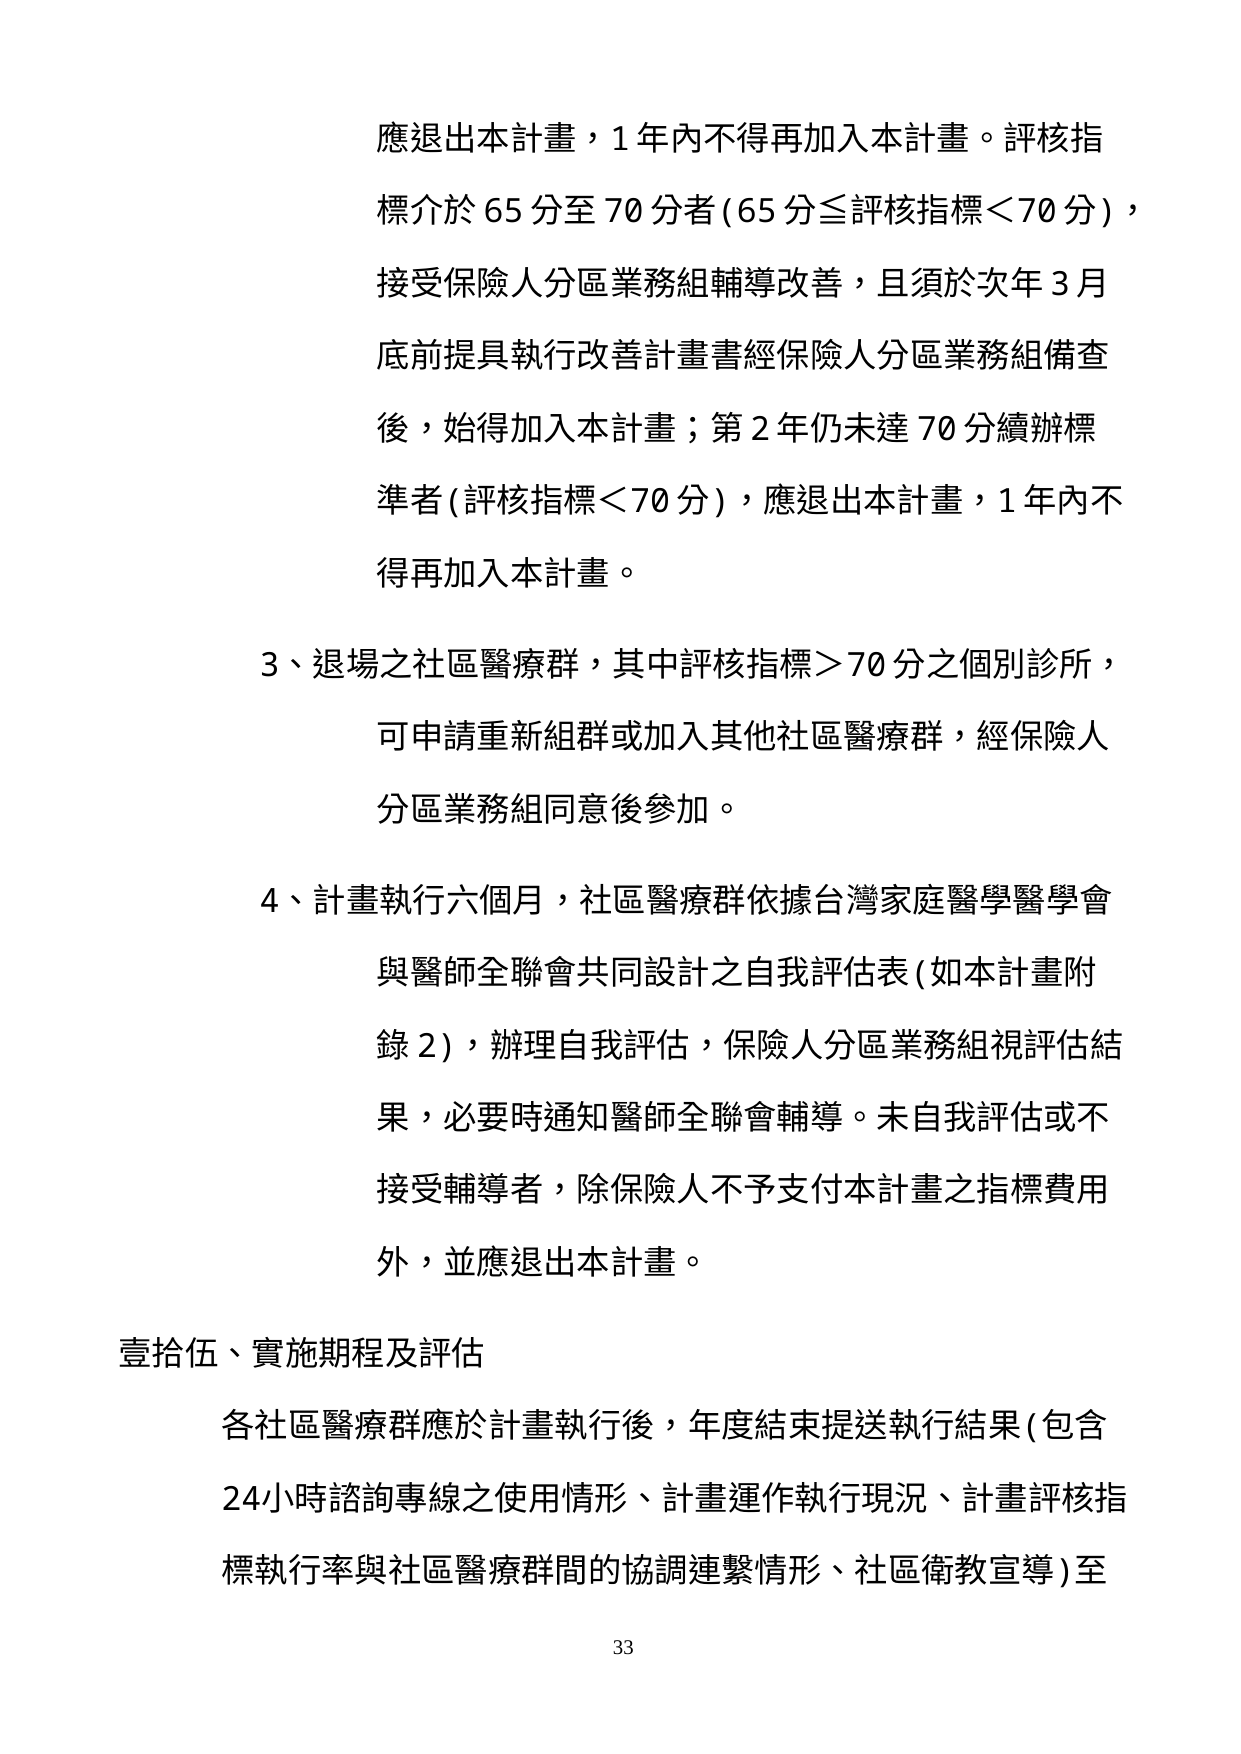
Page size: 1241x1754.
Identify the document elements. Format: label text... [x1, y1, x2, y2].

list 退場之社區醫療群，其中評核指標＞70分之個別診所，可申請重新組群或加入其他社區醫療群，經保險人分區業務組同意後參加。 [259, 638, 1128, 831]
list 實施期程及評估 [118, 1327, 1128, 1375]
list 計畫執行六個月，社區醫療群依據台灣家庭醫學醫學會與醫師全聯會共同設計之自我評估表(如本計畫附錄2)，辦理自我評估，保險人分區業務組視評估結果，必要時通知醫師全聯會輔導。未自我評估或不接受輔導者，除保險人不予支付本計畫之指標費用外，並應退出本計畫。 [259, 873, 1128, 1284]
list 社區醫療群如評核指標未達65分者(評核指標＜65分)，應退出本計畫，1年內不得再加入本計畫。評核指標介於65分至70分者(65分≦評核指標＜70分)，接受保險人分區業務組輔導改善，且須於次年3月底前提具執行改善計畫書經保險人分區業務組備查後，始得加入本計畫；第2年仍未達70分續辦標準者(評核指標＜70分)，應退出本計畫，1年內不得再加入本計畫。 [259, 112, 1128, 595]
text 各社區醫療群應於計畫執行後，年度結束提送執行結果(包含24小時諮詢專線之使用情形、計畫運作執行現況、計畫評核指標執行率與社區醫療群間的協調連繫情形、社區衛教宣導)至 [221, 1399, 1128, 1592]
